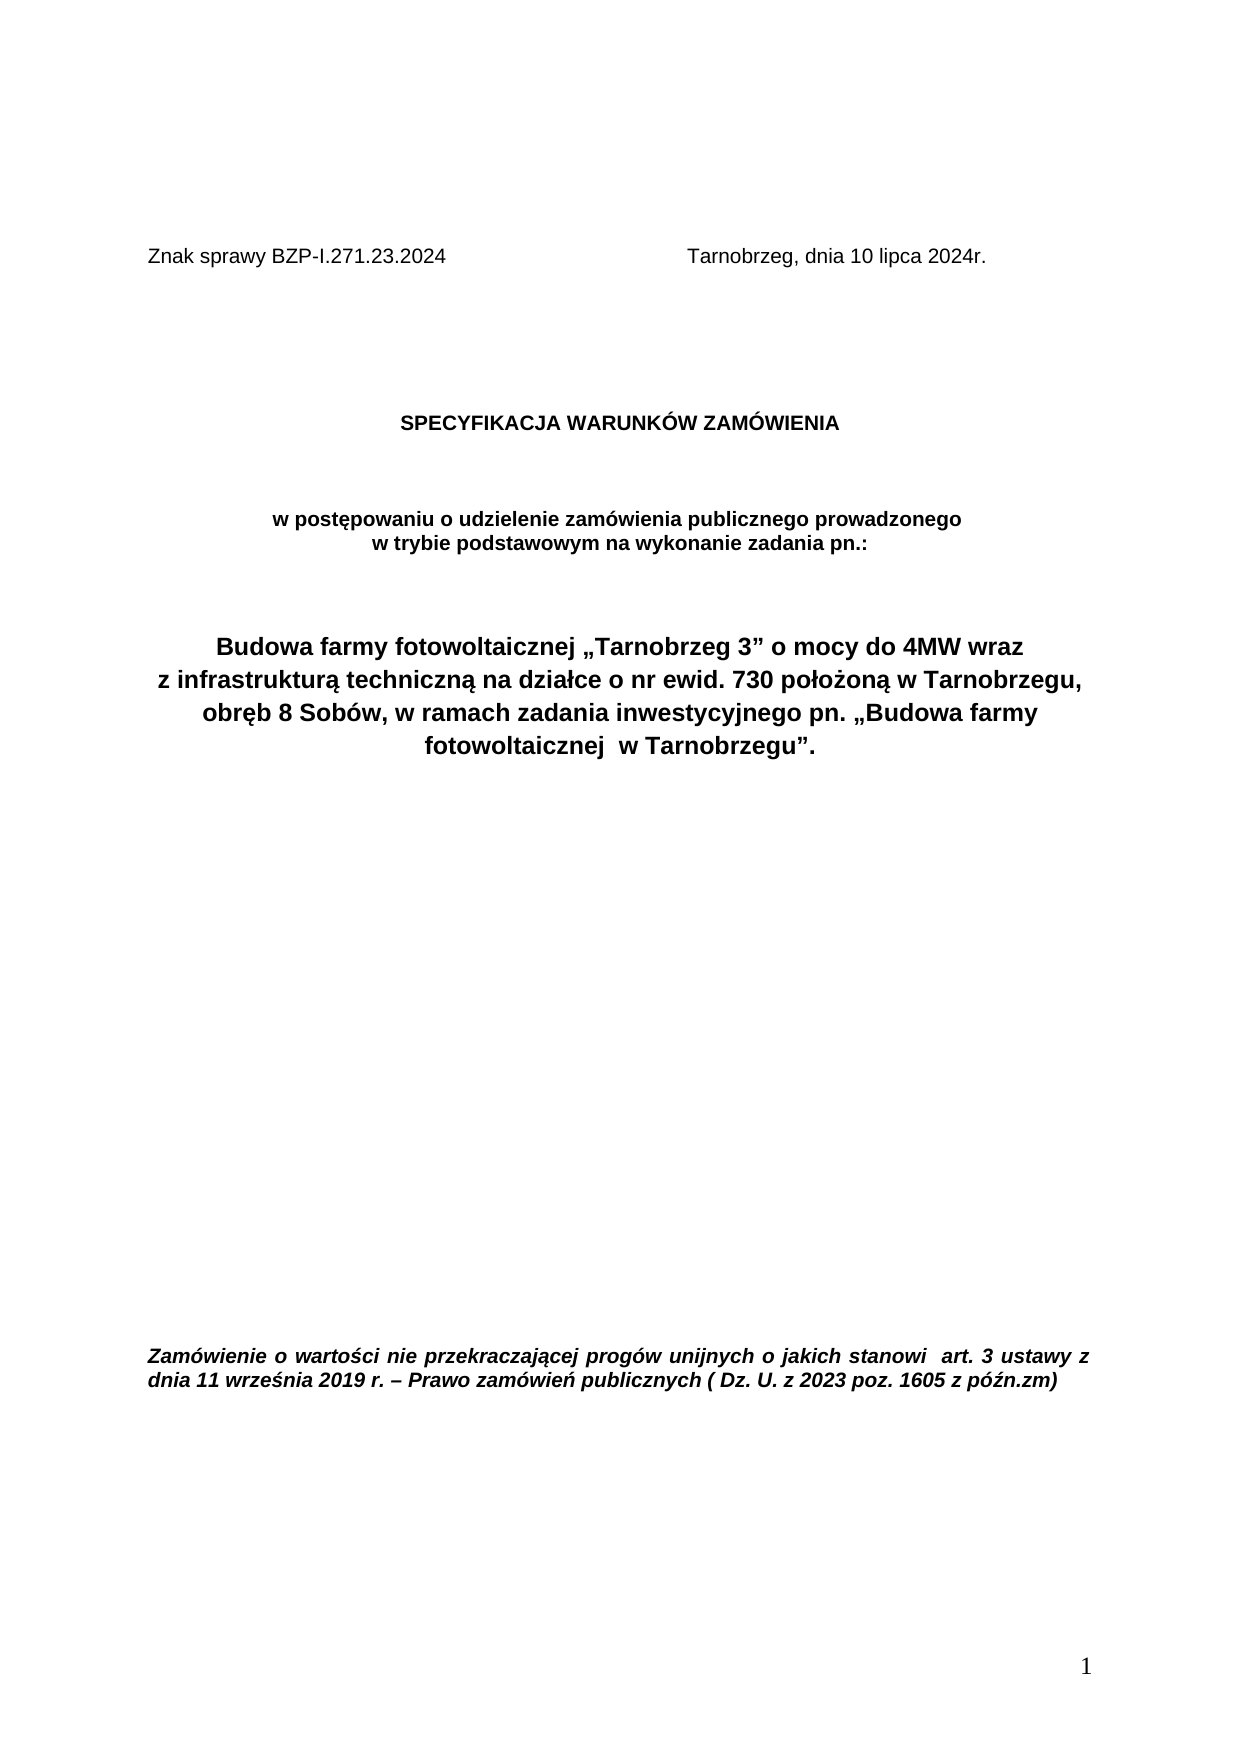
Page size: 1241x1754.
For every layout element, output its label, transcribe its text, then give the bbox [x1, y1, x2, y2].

text Budowa farmy fotowoltaicznej „Tarnobrzeg 3” o mocy do 4MW wraz z infrastrukturą techniczną na działce o nr ewid. 730 położoną w Tarnobrzegu, obręb 8 Sobów, w ramach zadania inwestycyjnego pn. „Budowa farmy fotowoltaicznej w Tarnobrzegu”. [148, 632, 1093, 759]
text w trybie podstawowym na wykonanie zadania pn.: [148, 531, 1093, 555]
text SPECYFIKACJA WARUNKÓW ZAMÓWIENIA [148, 411, 1093, 435]
text Zamówienie o wartości nie przekraczającej progów unijnych o jakich stanowi art. 3 ustawy z dnia 11 września 2019 r. – Prawo zamówień publicznych ( Dz. U. z 2023 poz. 1605 z późn.zm) [148, 1343, 1093, 1391]
text w postępowaniu o udzielenie zamówienia publicznego prowadzonego [148, 507, 1093, 531]
text Znak sprawy BZP-I.271.23.2024 Tarnobrzeg, dnia 10 lipca 2024r. [148, 243, 1093, 267]
